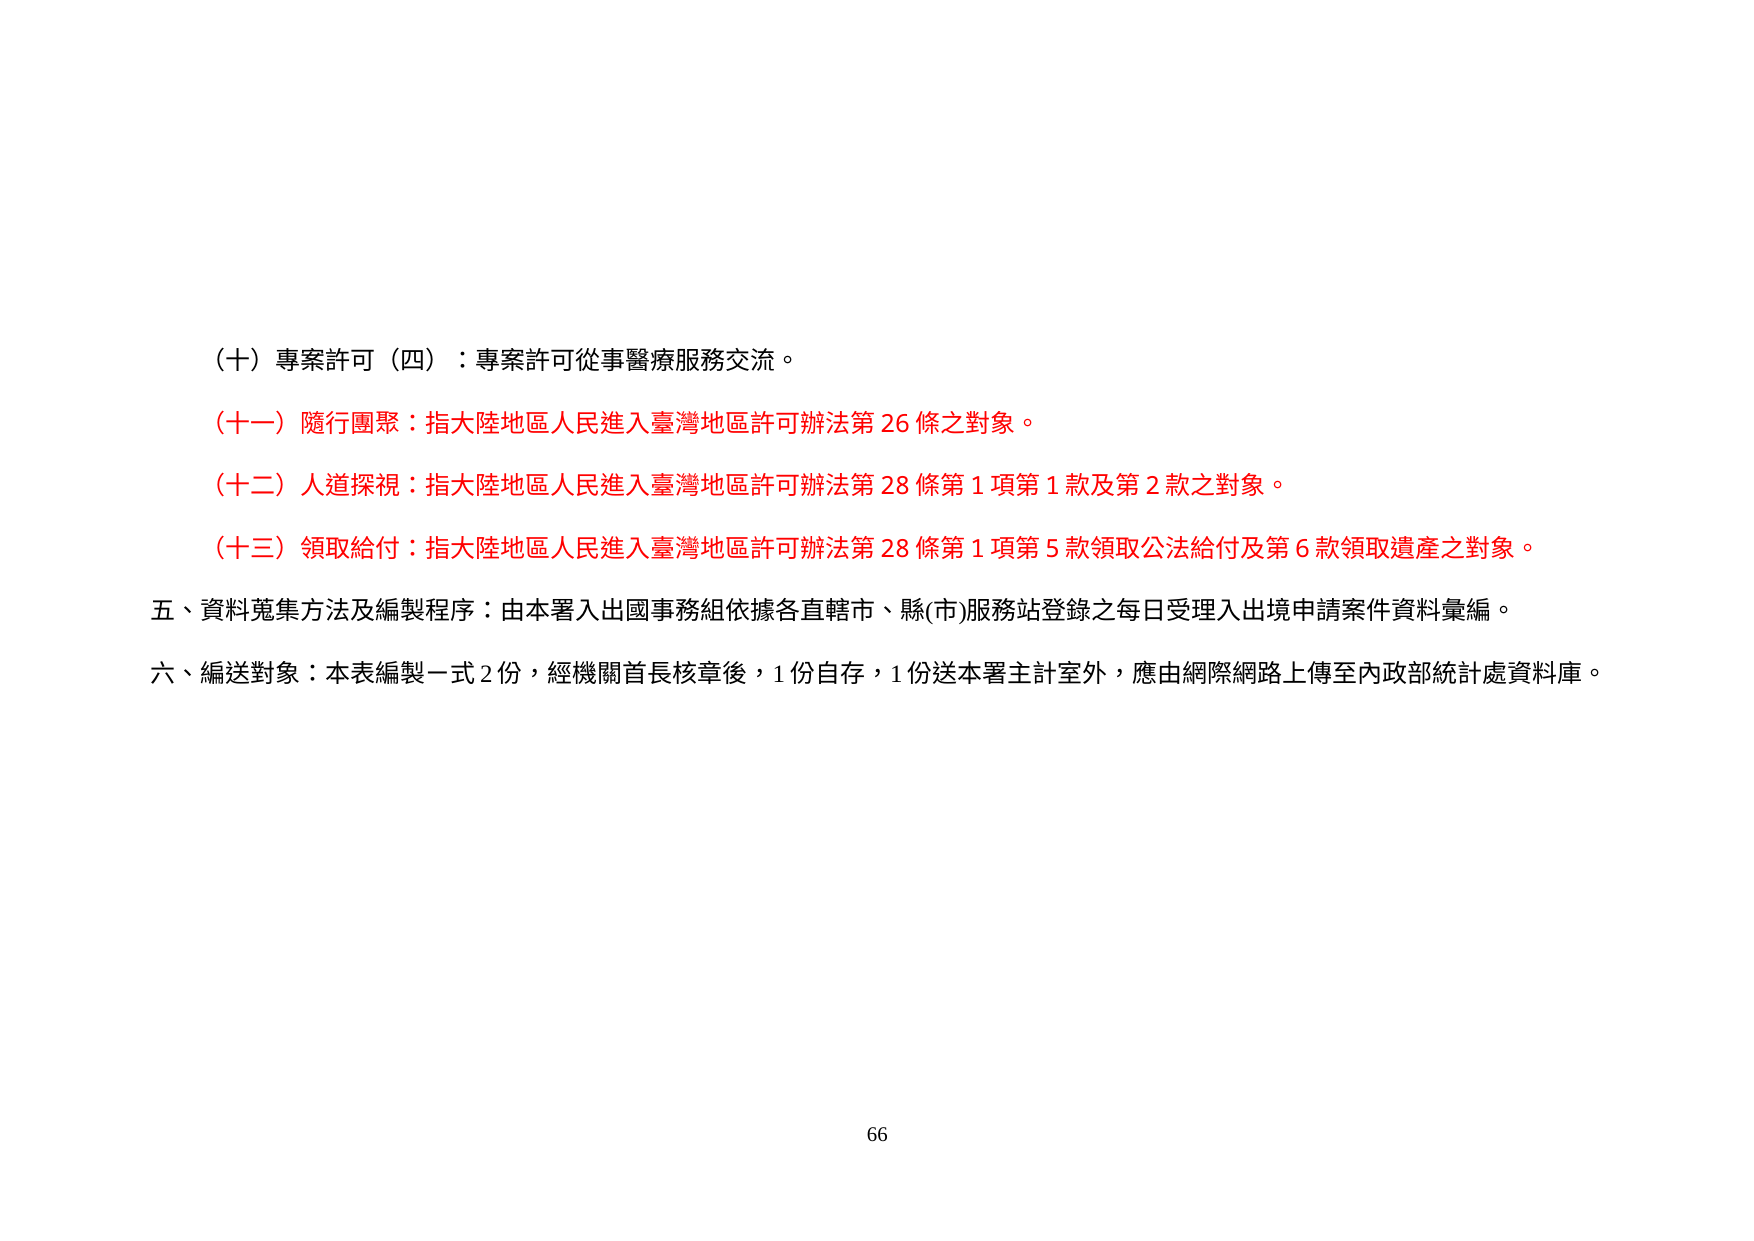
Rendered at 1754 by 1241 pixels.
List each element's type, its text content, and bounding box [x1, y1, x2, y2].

text （十二）人道探視：指大陸地區人民進入臺灣地區許可辦法第28條第1項第1款及第2款之對象。 [150, 442, 1604, 505]
text （十）專案許可（四）：專案許可從事醫療服務交流。 [150, 317, 1604, 380]
text 五、資料蒐集方法及編製程序：由本署入出國事務組依據各直轄市、縣(市)服務站登錄之每日受理入出境申請案件資料彙編。 [150, 567, 1604, 630]
text 六、編送對象：本表編製ㄧ式2份，經機關首長核章後，1份自存，1份送本署主計室外，應由網際網路上傳至內政部統計處資料庫。 [150, 630, 1604, 692]
text （十三）領取給付：指大陸地區人民進入臺灣地區許可辦法第28條第1項第5款領取公法給付及第6款領取遺產之對象。 [150, 505, 1604, 567]
text （十一）隨行團聚：指大陸地區人民進入臺灣地區許可辦法第26條之對象。 [150, 380, 1604, 442]
